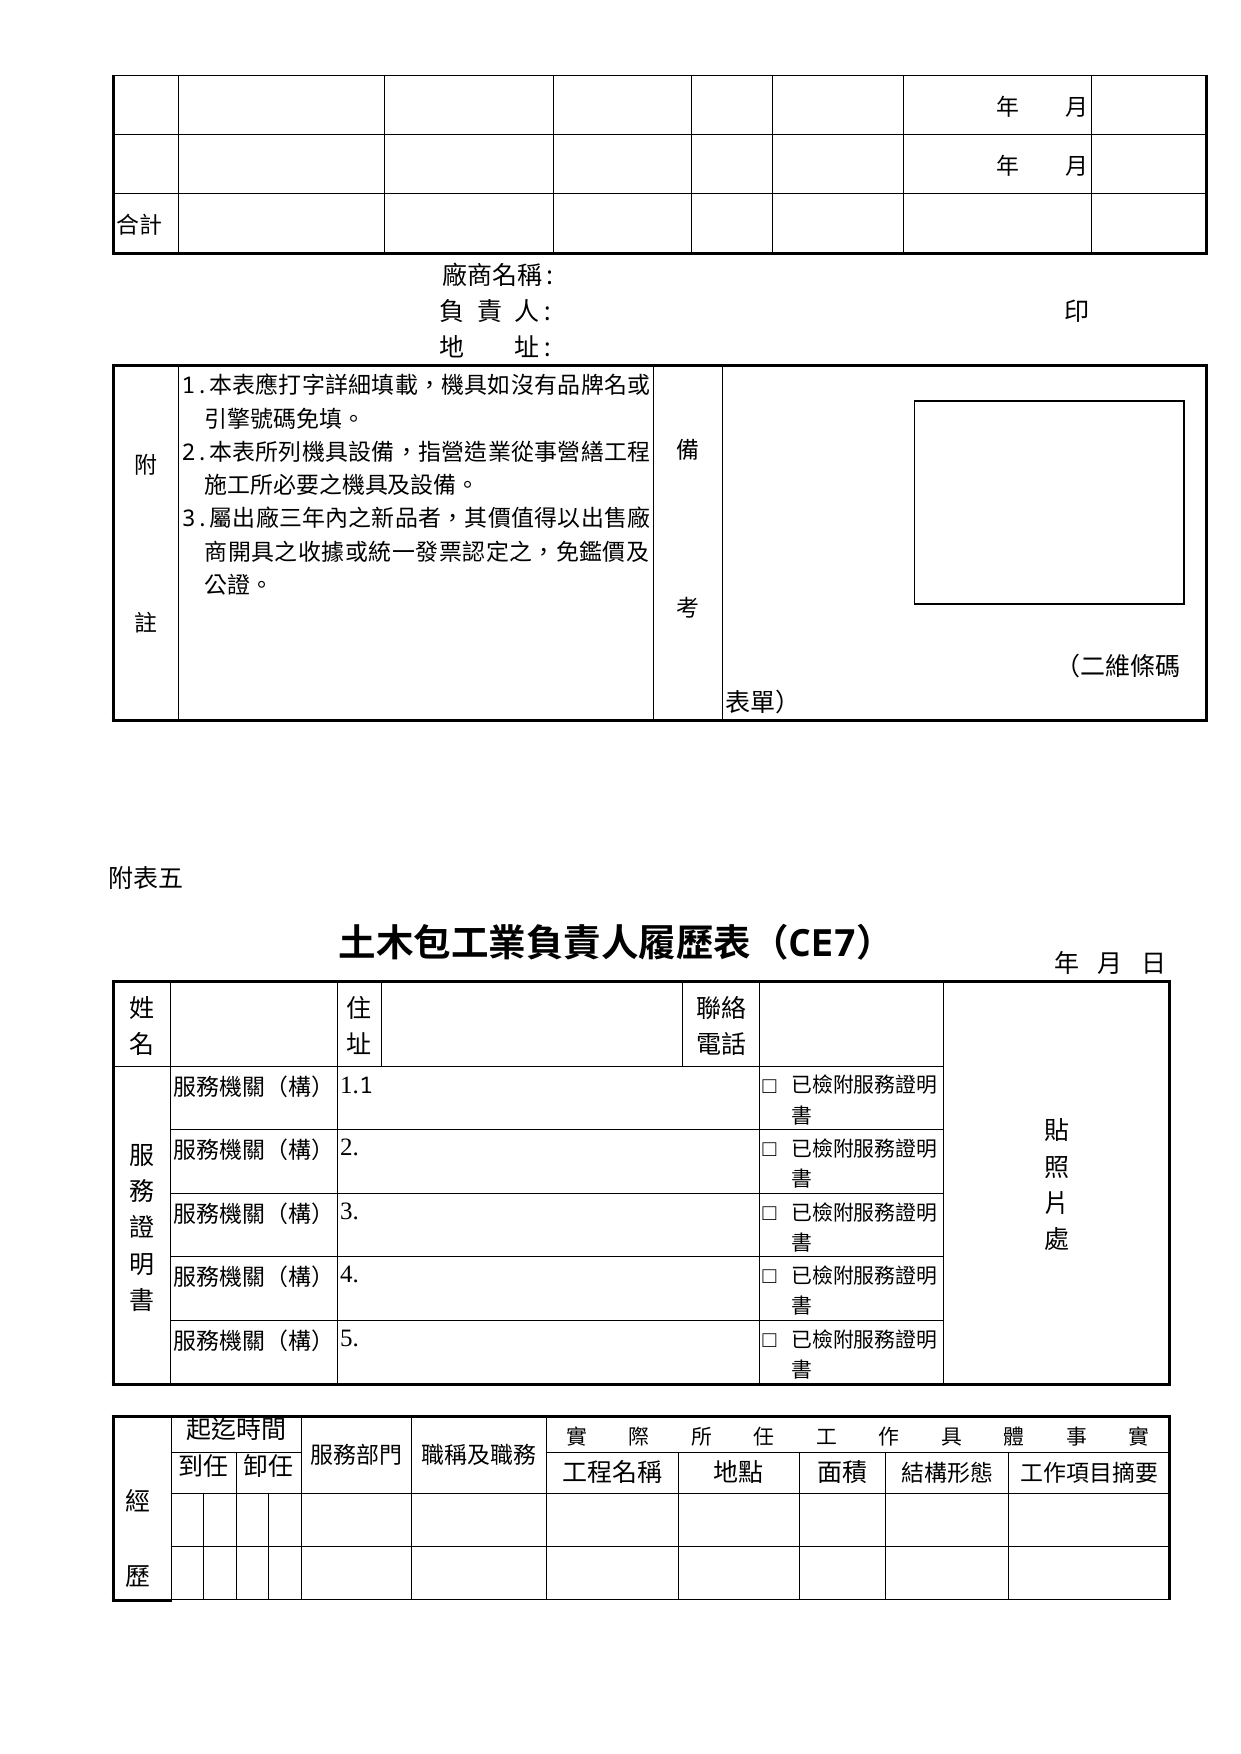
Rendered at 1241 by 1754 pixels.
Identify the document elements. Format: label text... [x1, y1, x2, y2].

table_cell [362, 1079, 366, 1092]
table_cell 服務機關（構） [171, 1257, 337, 1320]
table_cell 1 [338, 1067, 362, 1129]
table_cell 地點 [679, 1453, 799, 1492]
table_cell [547, 1494, 678, 1546]
table_cell [362, 1321, 759, 1383]
table_cell [362, 1257, 759, 1320]
table_header 年 月 日 [944, 913, 1169, 980]
table_header 備 考 [654, 367, 722, 718]
table_cell [412, 1547, 546, 1599]
table_cell [554, 135, 691, 193]
table_cell 住 址 [338, 983, 381, 1066]
table_header 1.本表應打字詳細填載，機具如沒有品牌名或引擎號碼免填。 2.本表所列機具設備，指營造業從事營繕工程施工所必要之機具及設備。 3.屬出廠三年內之新品者，其價值得以出售廠商開具之收據或統一發票認定之，免鑑價及公證。 [179, 367, 653, 718]
table_cell [302, 1494, 411, 1546]
table_cell 服務機關（構） [171, 1130, 337, 1193]
table_cell [269, 1494, 301, 1546]
table_cell [179, 194, 384, 252]
table_cell 服務機關（構） [171, 1067, 337, 1129]
table_cell [172, 1547, 203, 1599]
table_cell 已檢附服務證明書 [788, 1130, 943, 1193]
table_cell 姓 名 [115, 983, 170, 1066]
table_cell [237, 1494, 268, 1546]
table_cell 年 月 [904, 76, 1091, 134]
table_cell 到任 [172, 1453, 236, 1492]
table_cell [385, 194, 553, 252]
table_cell [338, 1321, 362, 1383]
table_cell [679, 1494, 799, 1546]
table_cell 服 務 證 明 書 [115, 1067, 170, 1383]
table_cell 卸任 [237, 1453, 301, 1492]
table_cell 貼 照 片 處 [944, 983, 1168, 1383]
table_cell 結構形態 [886, 1453, 1008, 1492]
table_cell □ [760, 1257, 788, 1320]
table_cell [362, 1130, 759, 1193]
table_header 經 歷 [115, 1418, 171, 1599]
table_cell [385, 135, 553, 193]
table_cell [1092, 194, 1205, 252]
table_cell [886, 1547, 1008, 1599]
table_cell [204, 1494, 236, 1546]
table_cell 聯絡 電話 [683, 983, 759, 1066]
table_cell [115, 76, 178, 134]
table_header 附 註 [115, 367, 178, 718]
table_cell [179, 135, 384, 193]
table_cell □ [760, 1067, 788, 1129]
table_cell [679, 1547, 799, 1599]
table_header 土木包工業負責人履歷表（CE7） [113, 913, 944, 980]
table_cell [385, 76, 553, 134]
table_cell [773, 76, 903, 134]
table_cell [338, 1130, 362, 1193]
table_cell 已檢附服務證明書 [788, 1321, 943, 1383]
table_cell [204, 1547, 236, 1599]
table_cell [362, 1194, 759, 1256]
table_cell 工作項目摘要 [1009, 1453, 1168, 1492]
table_cell [547, 1547, 678, 1599]
table_cell [800, 1547, 885, 1599]
table_cell [554, 76, 691, 134]
table_cell 已檢附服務證明書 [788, 1194, 943, 1256]
table_cell 面積 [800, 1453, 885, 1492]
table_cell [1092, 135, 1205, 193]
table_cell [338, 1194, 362, 1256]
table_cell 年 月 [904, 135, 1091, 193]
table_cell [115, 135, 178, 193]
table_cell [773, 194, 903, 252]
table_cell [172, 1494, 203, 1546]
table_cell 服務機關（構） [171, 1321, 337, 1383]
table_cell [554, 194, 691, 252]
table_cell [1009, 1547, 1168, 1599]
table_header 職稱及職務 [412, 1418, 546, 1492]
text 地 址: [114, 328, 1126, 364]
text 廠商名稱: [442, 255, 1126, 292]
table_cell [1009, 1494, 1168, 1546]
table_cell [269, 1547, 301, 1599]
table_cell [171, 983, 337, 1066]
table_cell [886, 1494, 1008, 1546]
table_cell □ [760, 1130, 788, 1193]
table_cell 已檢附服務證明書 [788, 1067, 943, 1129]
table_cell [760, 983, 943, 1066]
table_cell [338, 1257, 362, 1320]
table_cell 合計 [115, 194, 178, 252]
table_cell [692, 76, 772, 134]
table_cell [1092, 76, 1205, 134]
table_cell [800, 1494, 885, 1546]
table_cell □ [760, 1321, 788, 1383]
table_cell [382, 983, 682, 1066]
text 附表五 [108, 859, 1126, 895]
table_header 實 際 所 任 工 作 具 體 事 實 [547, 1418, 1168, 1452]
table_cell [692, 194, 772, 252]
table_cell [237, 1547, 268, 1599]
table_cell [412, 1494, 546, 1546]
table_header 服務部門 [302, 1418, 411, 1492]
table_header 起迄時間 [172, 1418, 301, 1452]
table_cell [179, 76, 384, 134]
table_cell [302, 1547, 411, 1599]
table_cell [773, 135, 903, 193]
table_cell 已檢附服務證明書 [788, 1257, 943, 1320]
table_cell 服務機關（構） [171, 1194, 337, 1256]
table_cell [692, 135, 772, 193]
table_cell [904, 194, 1091, 252]
table_cell [362, 1067, 759, 1129]
table_cell □ [760, 1194, 788, 1256]
text 負 責 人: 印 [114, 292, 1126, 328]
table_header （二維條碼表單） [723, 367, 1205, 718]
table_cell 工程名稱 [547, 1453, 678, 1492]
